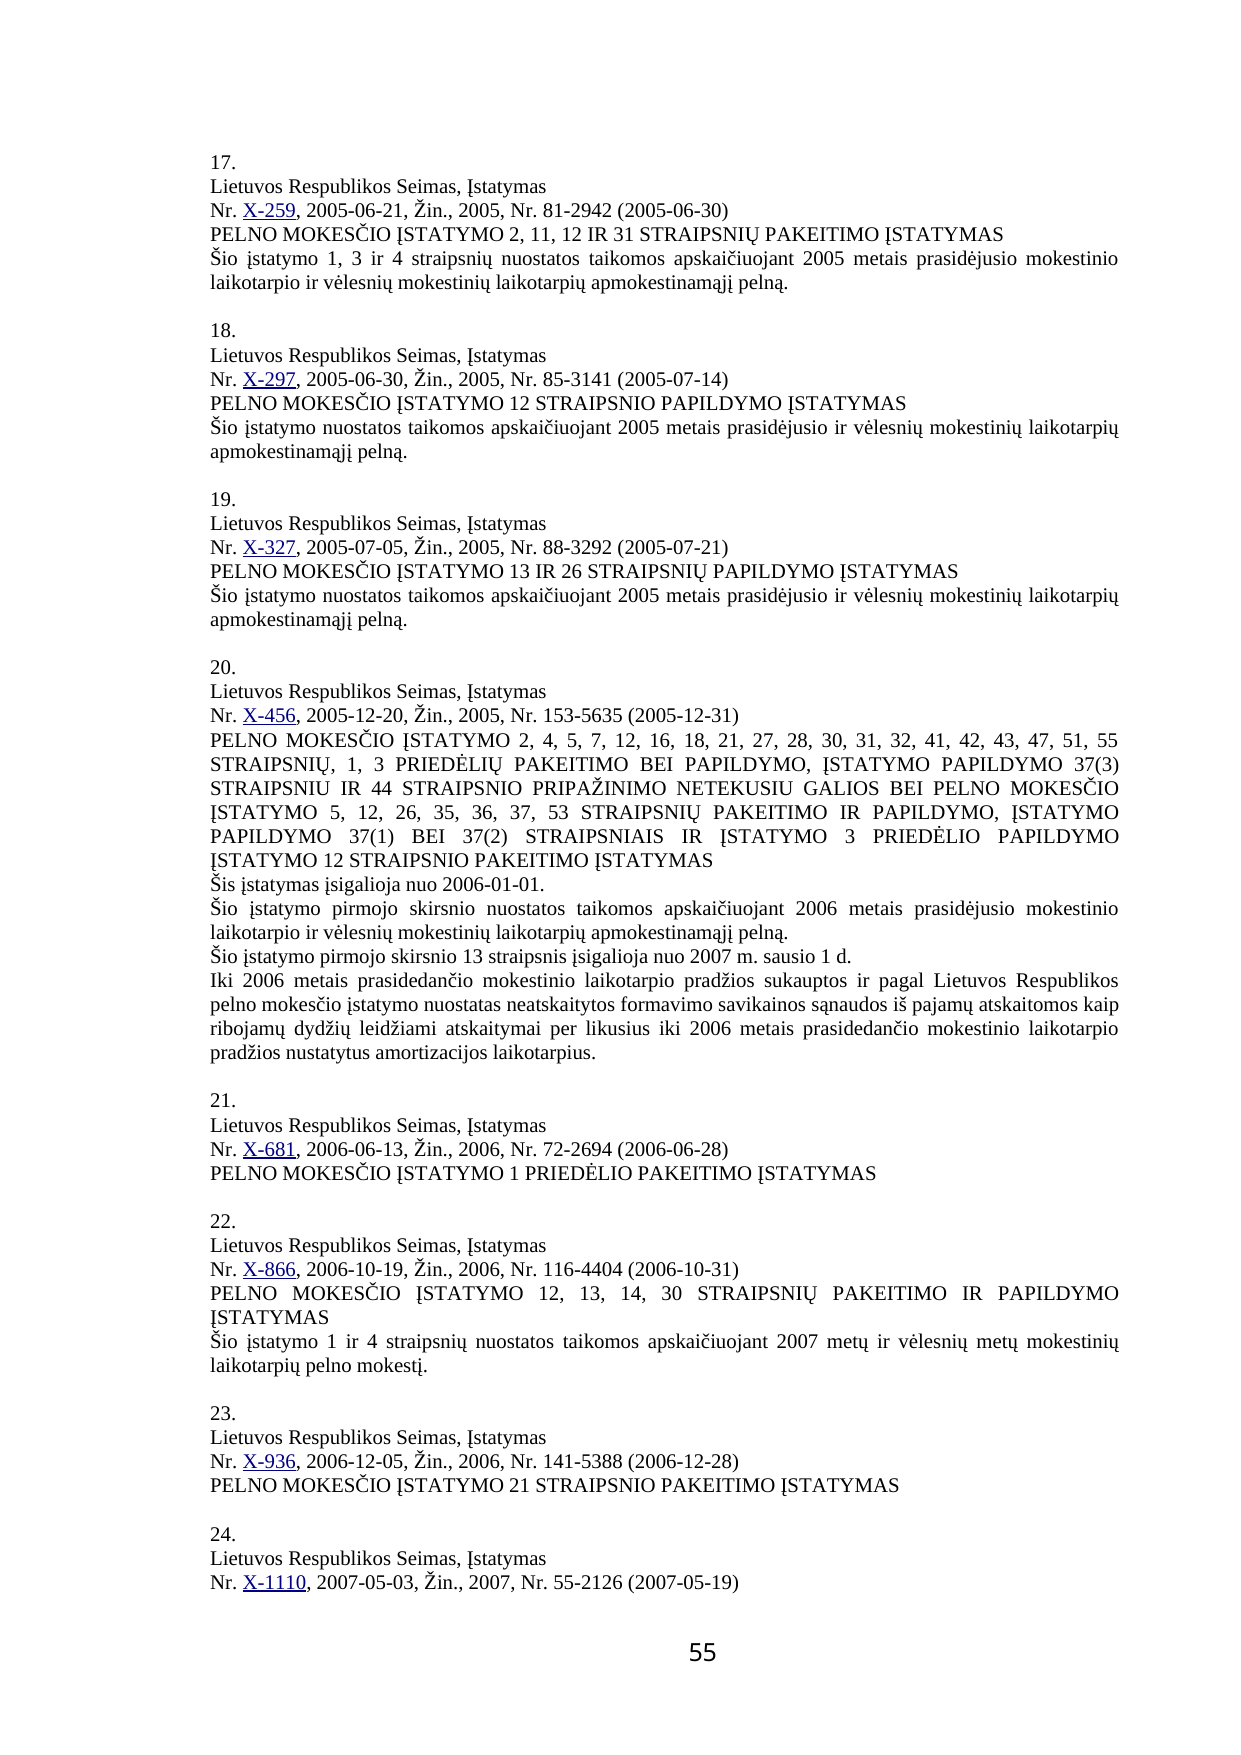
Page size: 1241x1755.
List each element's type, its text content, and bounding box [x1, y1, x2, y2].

text Lietuvos Respublikos Seimas, Įstatymas [210, 1233, 1120, 1257]
text Šis įstatymas įsigalioja nuo 2006-01-01. [210, 872, 1120, 896]
text Šio įstatymo nuostatos taikomos apskaičiuojant 2005 metais prasidėjusio ir vėlesnių mokestinių laikotarpių apmokestinamąjį pelną. [210, 583, 1120, 631]
text PELNO MOKESČIO ĮSTATYMO 12 STRAIPSNIO PAPILDYMO ĮSTATYMAS [210, 391, 1120, 415]
text Lietuvos Respublikos Seimas, Įstatymas [210, 1546, 1120, 1570]
text Šio įstatymo 1, 3 ir 4 straipsnių nuostatos taikomos apskaičiuojant 2005 metais prasidėjusio mokestinio laikotarpio ir vėlesnių mokestinių laikotarpių apmokestinamąjį pelną. [210, 246, 1120, 294]
text Nr. X-259, 2005-06-21, Žin., 2005, Nr. 81-2942 (2005-06-30) [210, 198, 1120, 222]
text Lietuvos Respublikos Seimas, Įstatymas [210, 342, 1120, 367]
text Šio įstatymo pirmojo skirsnio 13 straipsnis įsigalioja nuo 2007 m. sausio 1 d. [210, 944, 1120, 968]
text Šio įstatymo pirmojo skirsnio nuostatos taikomos apskaičiuojant 2006 metais prasidėjusio mokestinio laikotarpio ir vėlesnių mokestinių laikotarpių apmokestinamąjį pelną. [210, 896, 1120, 944]
text PELNO MOKESČIO ĮSTATYMO 21 STRAIPSNIO PAKEITIMO ĮSTATYMAS [210, 1473, 1120, 1497]
text PELNO MOKESČIO ĮSTATYMO 12, 13, 14, 30 STRAIPSNIŲ PAKEITIMO IR PAPILDYMO ĮSTATYMAS [210, 1281, 1120, 1329]
text PELNO MOKESČIO ĮSTATYMO 13 IR 26 STRAIPSNIŲ PAPILDYMO ĮSTATYMAS [210, 559, 1120, 583]
text PELNO MOKESČIO ĮSTATYMO 1 PRIEDĖLIO PAKEITIMO ĮSTATYMAS [210, 1161, 1120, 1185]
text Lietuvos Respublikos Seimas, Įstatymas [210, 679, 1120, 703]
text Nr. X-681, 2006-06-13, Žin., 2006, Nr. 72-2694 (2006-06-28) [210, 1137, 1120, 1161]
text 21. [210, 1088, 1120, 1112]
text 18. [210, 318, 1120, 342]
text Lietuvos Respublikos Seimas, Įstatymas [210, 511, 1120, 535]
text Nr. X-1110, 2007-05-03, Žin., 2007, Nr. 55-2126 (2007-05-19) [210, 1570, 1120, 1594]
text 23. [210, 1401, 1120, 1425]
text Lietuvos Respublikos Seimas, Įstatymas [210, 174, 1120, 198]
text 17. [210, 150, 1120, 174]
text 20. [210, 655, 1120, 679]
text Iki 2006 metais prasidedančio mokestinio laikotarpio pradžios sukauptos ir pagal Lietuvos Respublikos pelno mokesčio įstatymo nuostatas neatskaitytos formavimo savikainos sąnaudos iš pajamų atskaitomos kaip ribojamų dydžių leidžiami atskaitymai per likusius iki 2006 metais prasidedančio mokestinio laikotarpio pradžios nustatytus amortizacijos laikotarpius. [210, 968, 1120, 1064]
text Nr. X-456, 2005-12-20, Žin., 2005, Nr. 153-5635 (2005-12-31) [210, 703, 1120, 727]
text PELNO MOKESČIO ĮSTATYMO 2, 4, 5, 7, 12, 16, 18, 21, 27, 28, 30, 31, 32, 41, 42, 43, 47, 51, 55 STRAIPSNIŲ, 1, 3 PRIEDĖLIŲ PAKEITIMO BEI PAPILDYMO, ĮSTATYMO PAPILDYMO 37(3) STRAIPSNIU IR 44 STRAIPSNIO PRIPAŽINIMO NETEKUSIU GALIOS BEI PELNO MOKESČIO ĮSTATYMO 5, 12, 26, 35, 36, 37, 53 STRAIPSNIŲ PAKEITIMO IR PAPILDYMO, ĮSTATYMO PAPILDYMO 37(1) BEI 37(2) STRAIPSNIAIS IR ĮSTATYMO 3 PRIEDĖLIO PAPILDYMO ĮSTATYMO 12 STRAIPSNIO PAKEITIMO ĮSTATYMAS [210, 727, 1120, 872]
text Lietuvos Respublikos Seimas, Įstatymas [210, 1425, 1120, 1449]
text 24. [210, 1522, 1120, 1546]
text PELNO MOKESČIO ĮSTATYMO 2, 11, 12 IR 31 STRAIPSNIŲ PAKEITIMO ĮSTATYMAS [210, 222, 1120, 246]
text 22. [210, 1209, 1120, 1233]
text Lietuvos Respublikos Seimas, Įstatymas [210, 1112, 1120, 1137]
text 19. [210, 487, 1120, 511]
text Nr. X-866, 2006-10-19, Žin., 2006, Nr. 116-4404 (2006-10-31) [210, 1257, 1120, 1281]
text Nr. X-327, 2005-07-05, Žin., 2005, Nr. 88-3292 (2005-07-21) [210, 535, 1120, 559]
text Šio įstatymo nuostatos taikomos apskaičiuojant 2005 metais prasidėjusio ir vėlesnių mokestinių laikotarpių apmokestinamąjį pelną. [210, 415, 1120, 463]
text Nr. X-297, 2005-06-30, Žin., 2005, Nr. 85-3141 (2005-07-14) [210, 367, 1120, 391]
text Šio įstatymo 1 ir 4 straipsnių nuostatos taikomos apskaičiuojant 2007 metų ir vėlesnių metų mokestinių laikotarpių pelno mokestį. [210, 1329, 1120, 1377]
text Nr. X-936, 2006-12-05, Žin., 2006, Nr. 141-5388 (2006-12-28) [210, 1449, 1120, 1473]
